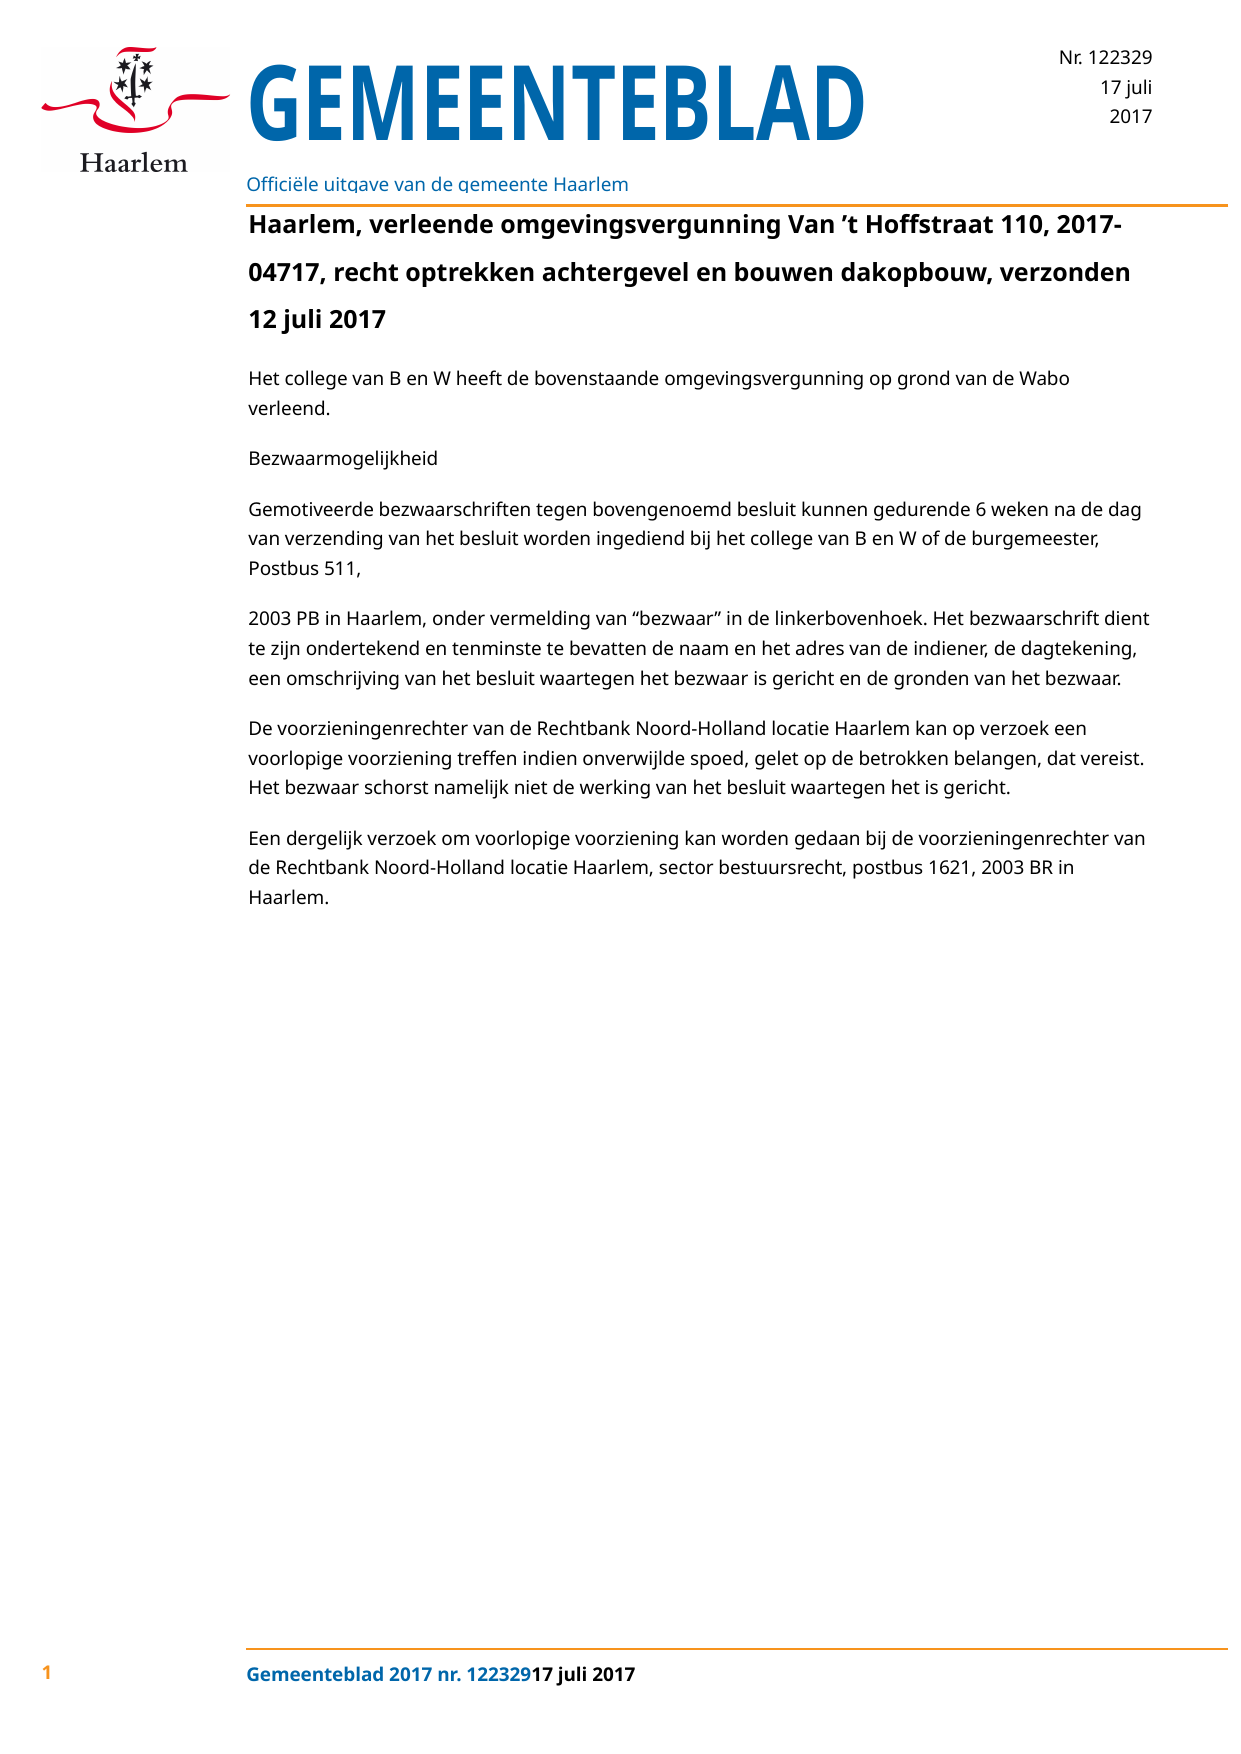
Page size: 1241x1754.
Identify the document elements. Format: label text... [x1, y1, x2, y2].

text Gemotiveerde bezwaarschriften tegen bovengenoemd besluit kunnen gedurende 6 weken na de dag van verzending van het besluit worden ingediend bij het college van B en W of de burgemeester, Postbus 511, [248, 496, 1152, 581]
picture [41, 47, 231, 172]
text Bezwaarmogelijkheid [248, 446, 1152, 471]
text Een dergelijk verzoek om voorlopige voorziening kan worden gedaan bij de voorzieningenrechter van de Rechtbank Noord-Holland locatie Haarlem, sector bestuursrecht, postbus 1621, 2003 BR in Haarlem. [248, 825, 1152, 909]
text Het college van B en W heeft de bovenstaande omgevingsvergunning op grond van de Wabo verleend. [248, 366, 1152, 421]
text De voorzieningenrechter van de Rechtbank Noord-Holland locatie Haarlem kan op verzoek een voorlopige voorziening treffen indien onverwijlde spoed, gelet op de betrokken belangen, dat vereist. Het bezwaar schorst namelijk niet de werking van het besluit waartegen het is gericht. [248, 715, 1152, 800]
text 2003 PB in Haarlem, onder vermelding van “bezwaar” in de linkerbovenhoek. Het bezwaarschrift dient te zijn ondertekend en tenminste te bevatten de naam en het adres van de indiener, de dagtekening, een omschrijving van het besluit waartegen het bezwaar is gericht en de gronden van het bezwaar. [248, 606, 1152, 690]
text Haarlem, verleende omgevingsvergunning Van ’t Hoffstraat 110, 2017-04717, recht optrekken achtergevel en bouwen dakopbouw, verzonden 12 juli 2017 [248, 207, 1152, 336]
